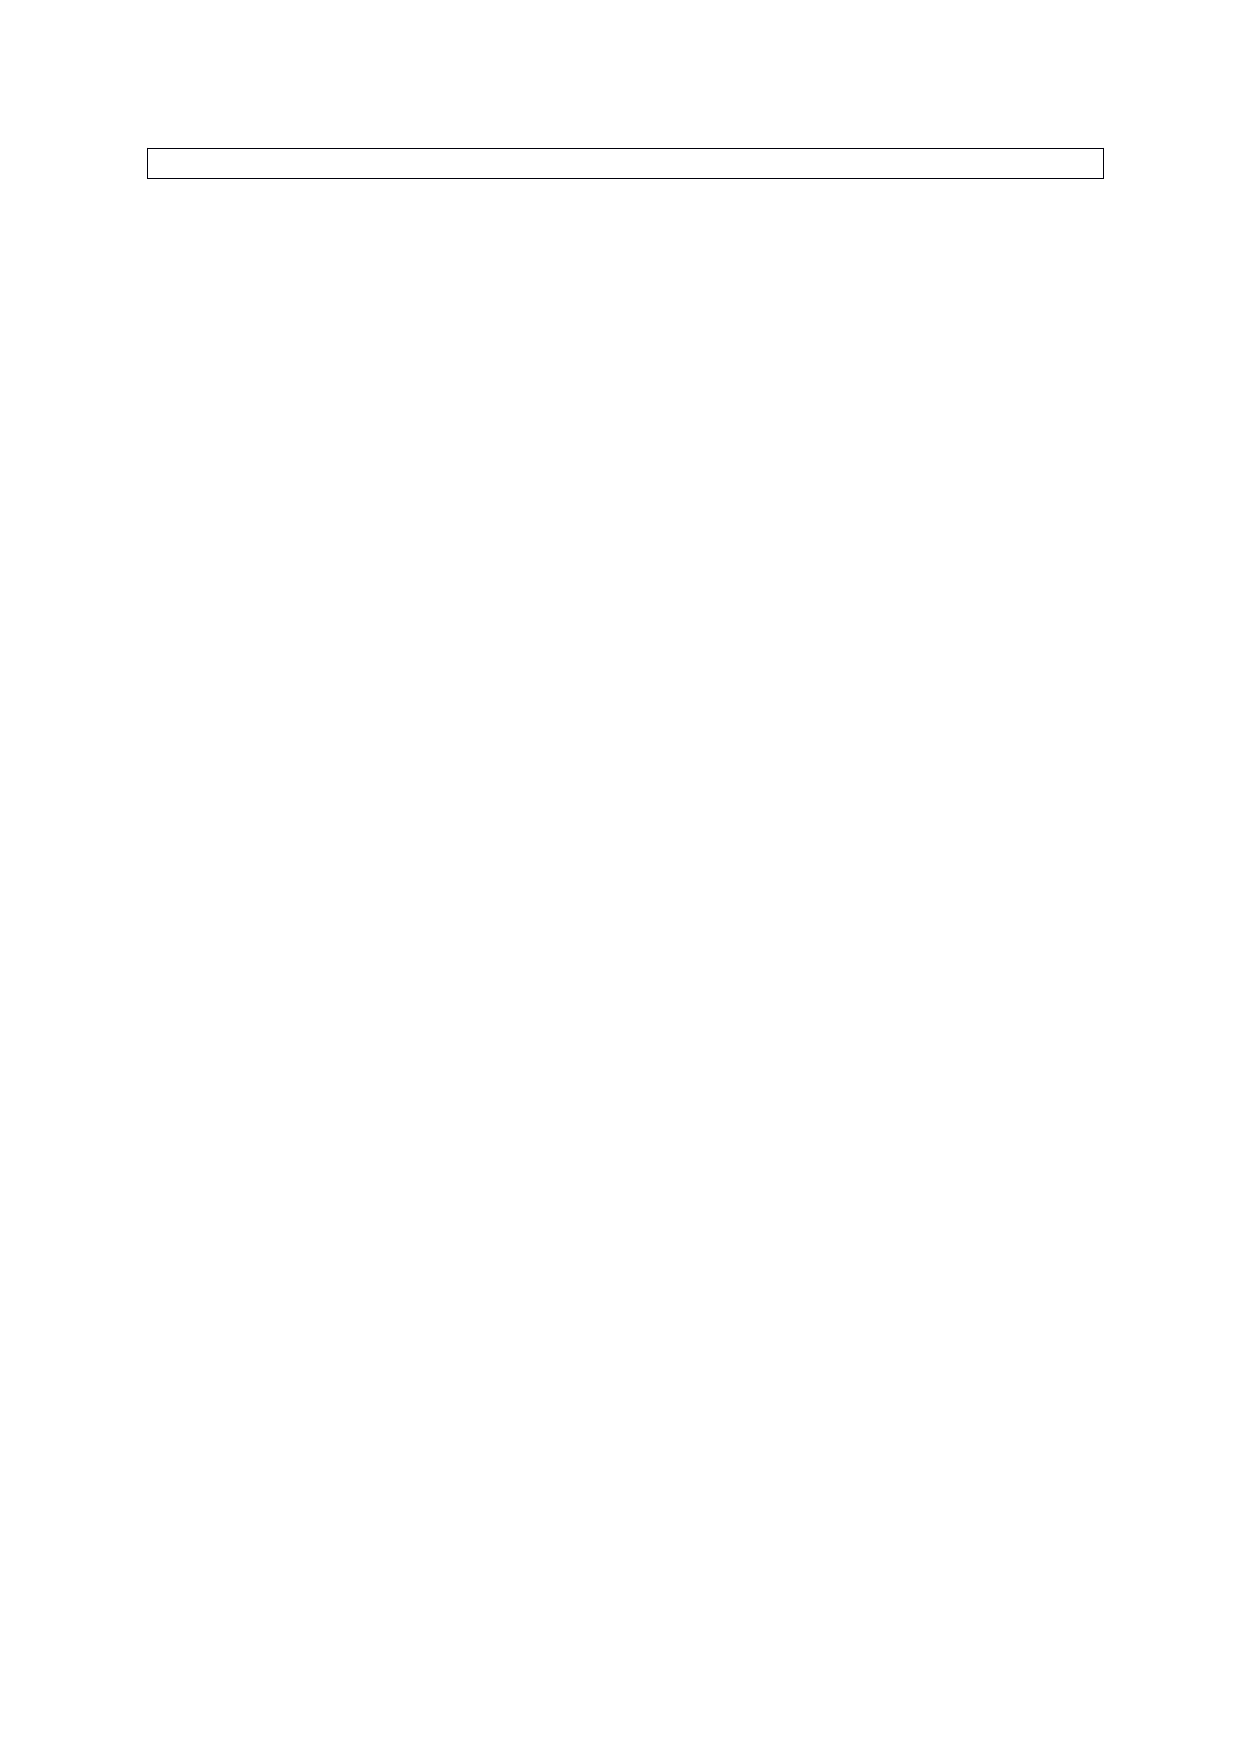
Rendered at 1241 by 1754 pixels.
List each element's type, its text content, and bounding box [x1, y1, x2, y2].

table_header Niniejszym stwierdzam, że zawarte w powyższym kwestionariuszu informacje rzetelnie odzwierciedlają zakres czynności, odpowiedzialności i uprawnień . Stanowiska: ds. rejestracji aktów stanu cywilnego i wydawania odpisów z aktów stanu cywilnego w Wydziale Urząd Stanu Cywilnego …................................................. data i podpis bezpośredniego przełożonego Oświadczam, że treść niniejszego „OPISU STANOWISKA PRACY” jest mi znana i zobowiązuję się do jej ścisłego przestrzegania pod rygorem odpowiedzialności prawnej i dyscyplinarnej. .................................................... ...................................................... data i podpis pracownika ZATWIERDZAM data i podpis przełożonego [148, 149, 1103, 177]
